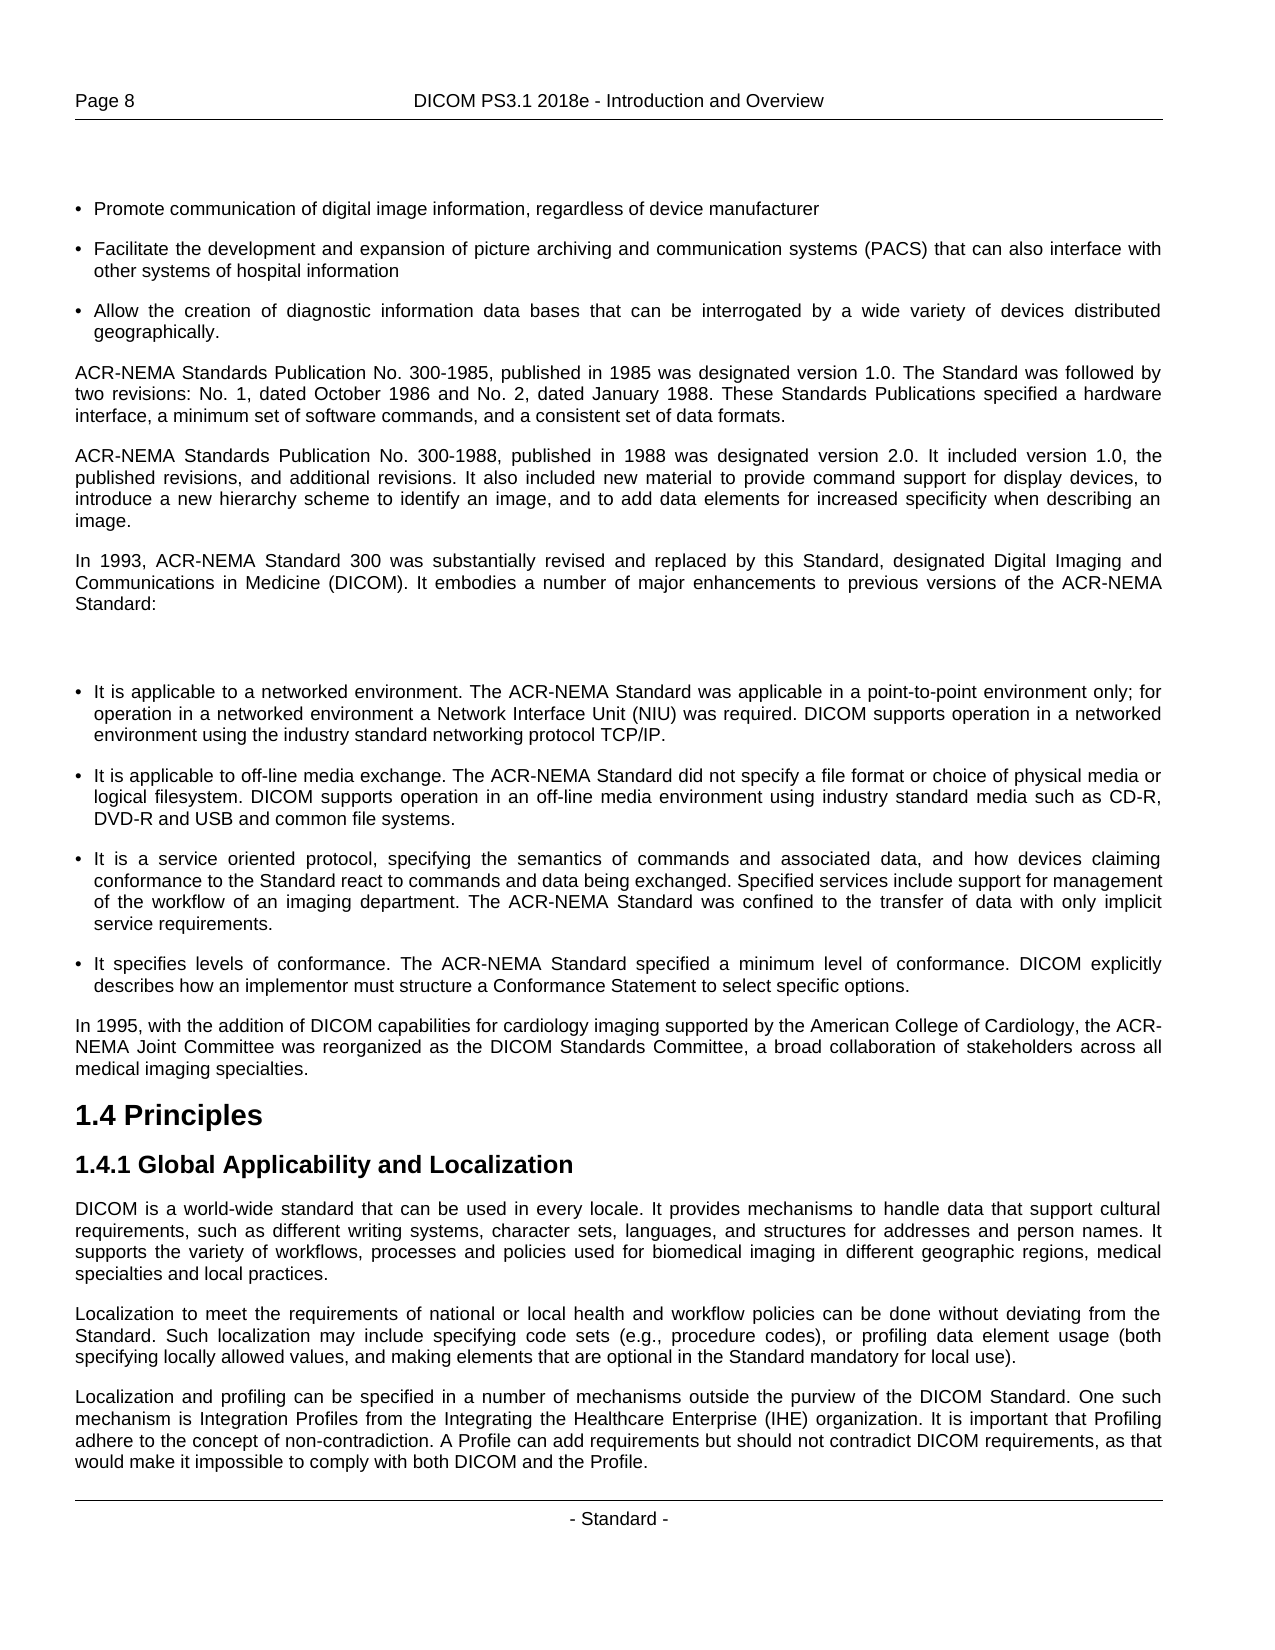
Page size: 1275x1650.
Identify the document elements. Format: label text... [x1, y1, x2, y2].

text In 1995, with the addition of DICOM capabilities for cardiology imaging supported by the American College of Cardiology, the ACR-NEMA Joint Committee was reorganized as the DICOM Standards Committee, a broad collaboration of stakeholders across all medical imaging specialties. [75, 1015, 1162, 1079]
text ACR-NEMA Standards Publication No. 300-1988, published in 1988 was designated version 2.0. It included version 1.0, the published revisions, and additional revisions. It also included new material to provide command support for display devices, to introduce a new hierarchy scheme to identify an image, and to add data elements for increased specificity when describing an image. [75, 445, 1162, 531]
list Allow the creation of diagnostic information data bases that can be interrogated by a wide variety of devices distributed geographically. [75, 300, 1162, 343]
list It is applicable to off-line media exchange. The ACR-NEMA Standard did not specify a file format or choice of physical media or logical filesystem. DICOM supports operation in an off-line media environment using industry standard media such as CD-R, DVD-R and USB and common file systems. [75, 764, 1162, 829]
list Facilitate the development and expansion of picture archiving and communication systems (PACS) that can also interface with other systems of hospital information [75, 238, 1162, 281]
text 1.4.1 Global Applicability and Localization [75, 1150, 1162, 1179]
list It specifies levels of conformance. The ACR-NEMA Standard specified a minimum level of conformance. DICOM explicitly describes how an implementor must structure a Conformance Statement to select specific options. [75, 953, 1162, 996]
list It is a service oriented protocol, specifying the semantics of commands and associated data, and how devices claiming conformance to the Standard react to commands and data being exchanged. Specified services include support for management of the workflow of an imaging department. The ACR-NEMA Standard was confined to the transfer of data with only implicit service requirements. [75, 848, 1162, 934]
text In 1993, ACR-NEMA Standard 300 was substantially revised and replaced by this Standard, designated Digital Imaging and Communications in Medicine (DICOM). It embodies a number of major enhancements to previous versions of the ACR-NEMA Standard: [75, 550, 1162, 615]
text 1.4 Principles [75, 1098, 1162, 1132]
text ACR-NEMA Standards Publication No. 300-1985, published in 1985 was designated version 1.0. The Standard was followed by two revisions: No. 1, dated October 1986 and No. 2, dated January 1988. These Standards Publications specified a hardware interface, a minimum set of software commands, and a consistent set of data formats. [75, 362, 1162, 426]
text Localization and profiling can be specified in a number of mechanisms outside the purview of the DICOM Standard. One such mechanism is Integration Profiles from the Integrating the Healthcare Enterprise (IHE) organization. It is important that Profiling adhere to the concept of non-contradiction. A Profile can add requirements but should not contradict DICOM requirements, as that would make it impossible to comply with both DICOM and the Profile. [75, 1386, 1162, 1473]
list It is applicable to a networked environment. The ACR-NEMA Standard was applicable in a point-to-point environment only; for operation in a networked environment a Network Interface Unit (NIU) was required. DICOM supports operation in a networked environment using the industry standard networking protocol TCP/IP. [75, 681, 1162, 746]
list Promote communication of digital image information, regardless of device manufacturer [75, 197, 1162, 219]
text Localization to meet the requirements of national or local health and workflow policies can be done without deviating from the Standard. Such localization may include specifying code sets (e.g., procedure codes), or profiling data element usage (both specifying locally allowed values, and making elements that are optional in the Standard mandatory for local use). [75, 1303, 1162, 1368]
text DICOM is a world-wide standard that can be used in every locale. It provides mechanisms to handle data that support cultural requirements, such as different writing systems, character sets, languages, and structures for addresses and person names. It supports the variety of workflows, processes and policies used for biomedical imaging in different geographic regions, medical specialties and local practices. [75, 1198, 1162, 1284]
